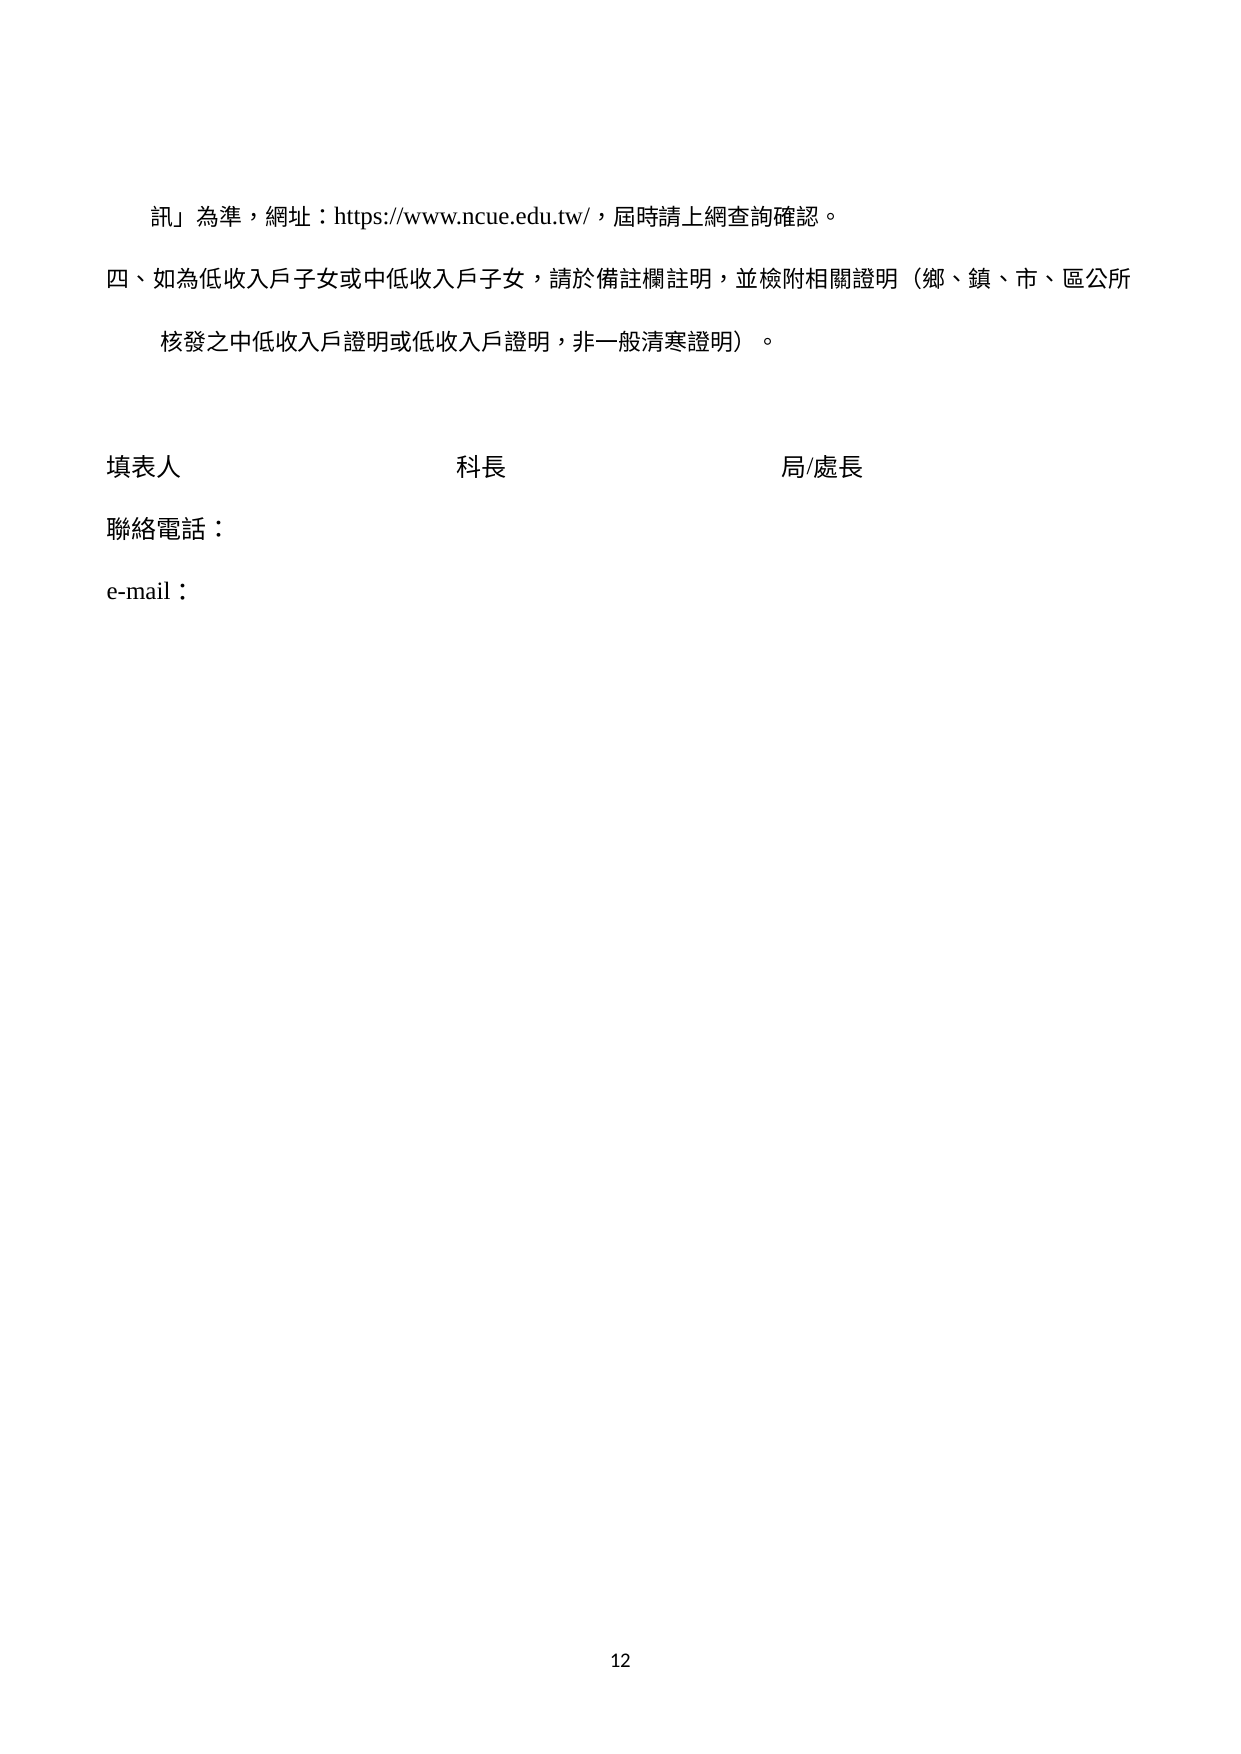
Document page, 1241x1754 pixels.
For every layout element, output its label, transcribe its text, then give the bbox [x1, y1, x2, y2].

text e-mail： [106, 549, 1134, 611]
text 填表人 科長 局/處長 [106, 424, 1134, 486]
text 訊」為準，網址：https://www.ncue.edu.tw/，屆時請上網查詢確認。 [106, 174, 1134, 236]
text 聯絡電話： [106, 486, 1134, 549]
text 四、如為低收入戶子女或中低收入戶子女，請於備註欄註明，並檢附相關證明（鄉、鎮、市、區公所核發之中低收入戶證明或低收入戶證明，非一般清寒證明）。 [106, 236, 1134, 361]
